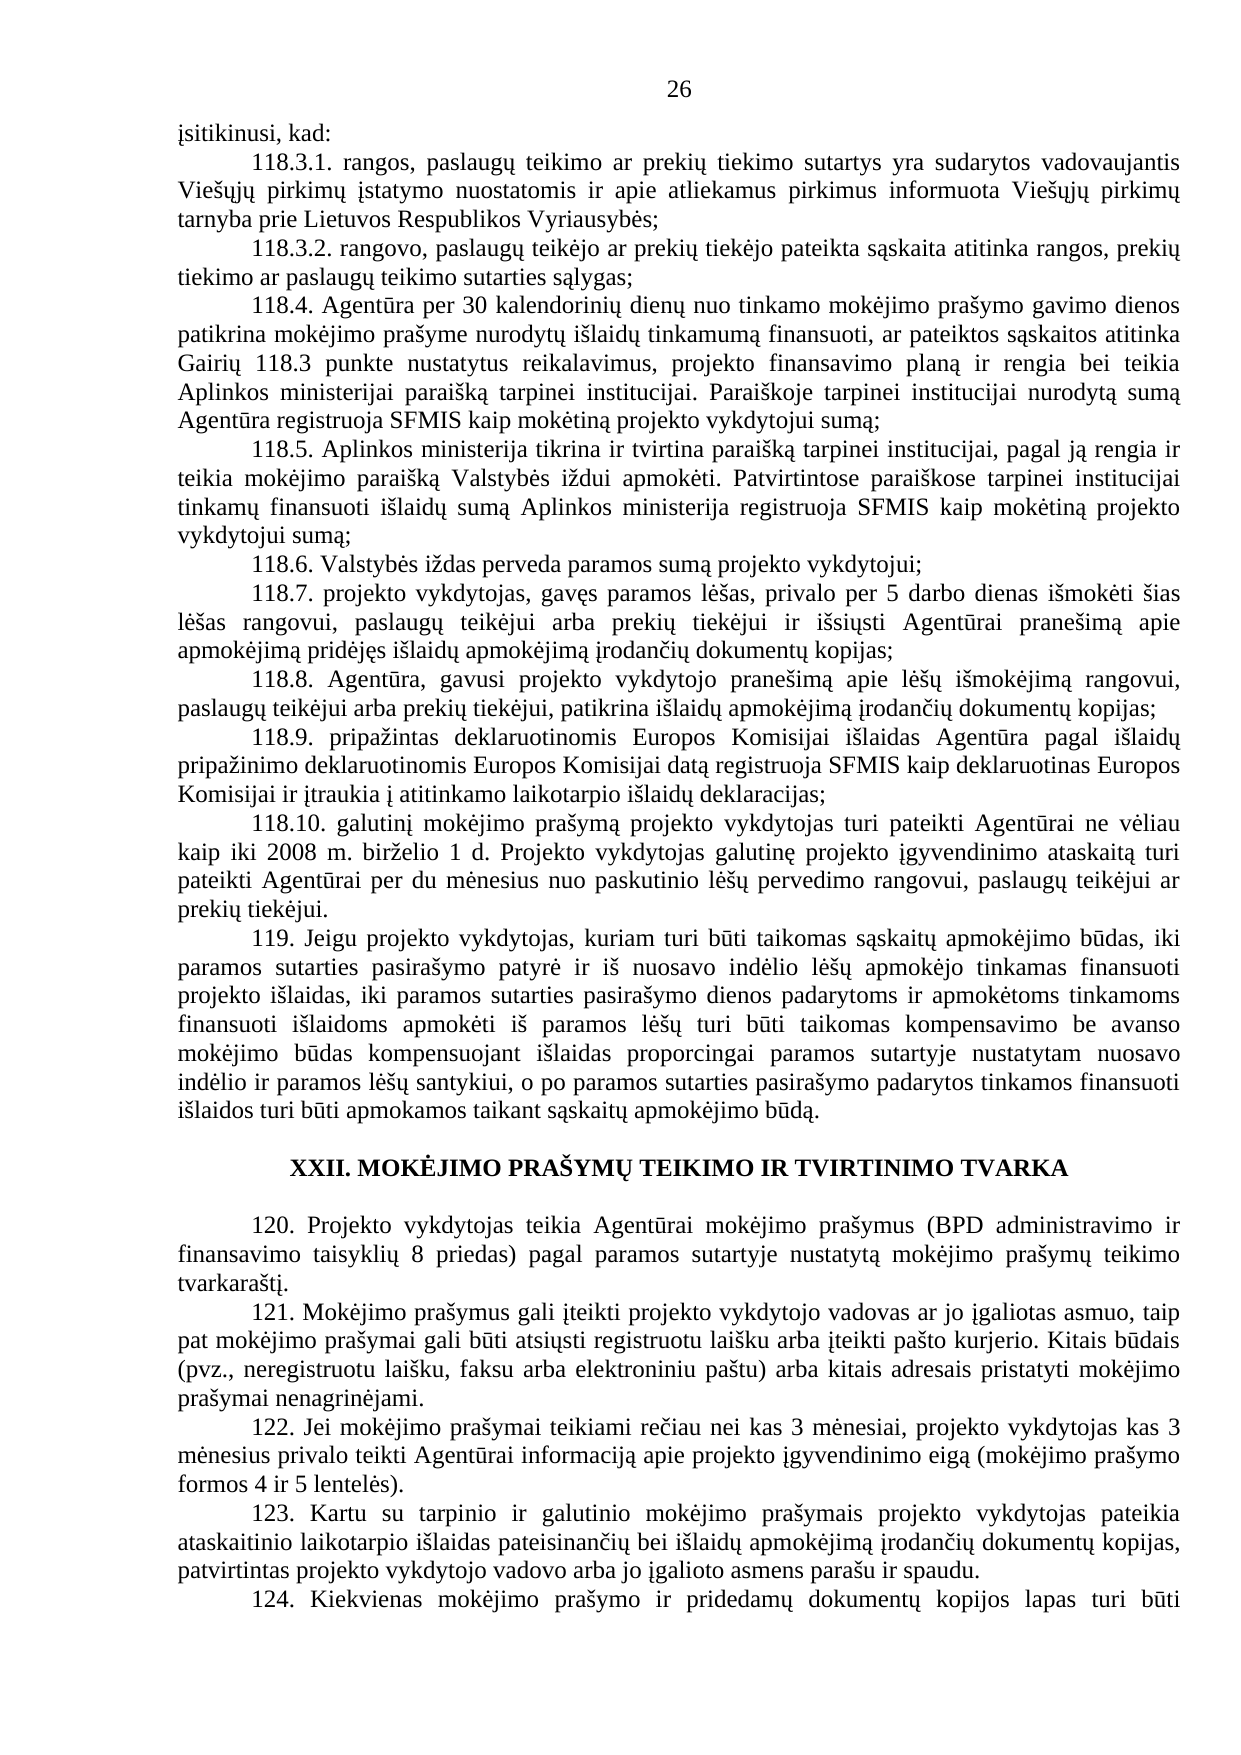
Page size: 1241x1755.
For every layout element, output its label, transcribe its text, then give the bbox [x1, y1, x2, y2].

text 118.3.2. rangovo, paslaugų teikėjo ar prekių tiekėjo pateikta sąskaita atitinka rangos, prekių tiekimo ar paslaugų teikimo sutarties sąlygas; [177, 233, 1181, 291]
text 123. Kartu su tarpinio ir galutinio mokėjimo prašymais projekto vykdytojas pateikia ataskaitinio laikotarpio išlaidas pateisinančių bei išlaidų apmokėjimą įrodančių dokumentų kopijas, patvirtintas projekto vykdytojo vadovo arba jo įgalioto asmens parašu ir spaudu. [177, 1498, 1181, 1584]
text XXII. MOKĖJIMO PRAŠYMŲ TEIKIMO IR TVIRTINIMO TVARKA [177, 1153, 1181, 1182]
text 119. Jeigu projekto vykdytojas, kuriam turi būti taikomas sąskaitų apmokėjimo būdas, iki paramos sutarties pasirašymo patyrė ir iš nuosavo indėlio lėšų apmokėjo tinkamas finansuoti projekto išlaidas, iki paramos sutarties pasirašymo dienos padarytoms ir apmokėtoms tinkamoms finansuoti išlaidoms apmokėti iš paramos lėšų turi būti taikomas kompensavimo be avanso mokėjimo būdas kompensuojant išlaidas proporcingai paramos sutartyje nustatytam nuosavo indėlio ir paramos lėšų santykiui, o po paramos sutarties pasirašymo padarytos tinkamos finansuoti išlaidos turi būti apmokamos taikant sąskaitų apmokėjimo būdą. [177, 923, 1181, 1124]
text 118.4. Agentūra per 30 kalendorinių dienų nuo tinkamo mokėjimo prašymo gavimo dienos patikrina mokėjimo prašyme nurodytų išlaidų tinkamumą finansuoti, ar pateiktos sąskaitos atitinka Gairių 118.3 punkte nustatytus reikalavimus, projekto finansavimo planą ir rengia bei teikia Aplinkos ministerijai paraišką tarpinei institucijai. Paraiškoje tarpinei institucijai nurodytą sumą Agentūra registruoja SFMIS kaip mokėtiną projekto vykdytojui sumą; [177, 291, 1181, 434]
text 118.10. galutinį mokėjimo prašymą projekto vykdytojas turi pateikti Agentūrai ne vėliau kaip iki 2008 m. birželio 1 d. Projekto vykdytojas galutinę projekto įgyvendinimo ataskaitą turi pateikti Agentūrai per du mėnesius nuo paskutinio lėšų pervedimo rangovui, paslaugų teikėjui ar prekių tiekėjui. [177, 808, 1181, 923]
text 121. Mokėjimo prašymus gali įteikti projekto vykdytojo vadovas ar jo įgaliotas asmuo, taip pat mokėjimo prašymai gali būti atsiųsti registruotu laišku arba įteikti pašto kurjerio. Kitais būdais (pvz., neregistruotu laišku, faksu arba elektroniniu paštu) arba kitais adresais pristatyti mokėjimo prašymai nenagrinėjami. [177, 1297, 1181, 1412]
text 118.6. Valstybės iždas perveda paramos sumą projekto vykdytojui; [177, 549, 1181, 578]
text 118.7. projekto vykdytojas, gavęs paramos lėšas, privalo per 5 darbo dienas išmokėti šias lėšas rangovui, paslaugų teikėjui arba prekių tiekėjui ir išsiųsti Agentūrai pranešimą apie apmokėjimą pridėjęs išlaidų apmokėjimą įrodančių dokumentų kopijas; [177, 578, 1181, 664]
text 118.5. Aplinkos ministerija tikrina ir tvirtina paraišką tarpinei institucijai, pagal ją rengia ir teikia mokėjimo paraišką Valstybės iždui apmokėti. Patvirtintose paraiškose tarpinei institucijai tinkamų finansuoti išlaidų sumą Aplinkos ministerija registruoja SFMIS kaip mokėtiną projekto vykdytojui sumą; [177, 434, 1181, 549]
text 118.8. Agentūra, gavusi projekto vykdytojo pranešimą apie lėšų išmokėjimą rangovui, paslaugų teikėjui arba prekių tiekėjui, patikrina išlaidų apmokėjimą įrodančių dokumentų kopijas; [177, 664, 1181, 722]
text 120. Projekto vykdytojas teikia Agentūrai mokėjimo prašymus (BPD administravimo ir finansavimo taisyklių 8 priedas) pagal paramos sutartyje nustatytą mokėjimo prašymų teikimo tvarkaraštį. [177, 1211, 1181, 1297]
text 118.3.1. rangos, paslaugų teikimo ar prekių tiekimo sutartys yra sudarytos vadovaujantis Viešųjų pirkimų įstatymo nuostatomis ir apie atliekamus pirkimus informuota Viešųjų pirkimų tarnyba prie Lietuvos Respublikos Vyriausybės; [177, 147, 1181, 233]
text 118.9. pripažintas deklaruotinomis Europos Komisijai išlaidas Agentūra pagal išlaidų pripažinimo deklaruotinomis Europos Komisijai datą registruoja SFMIS kaip deklaruotinas Europos Komisijai ir įtraukia į atitinkamo laikotarpio išlaidų deklaracijas; [177, 722, 1181, 808]
text 124. Kiekvienas mokėjimo prašymo ir pridedamų dokumentų kopijos lapas turi būti [177, 1584, 1181, 1613]
text 122. Jei mokėjimo prašymai teikiami rečiau nei kas 3 mėnesiai, projekto vykdytojas kas 3 mėnesius privalo teikti Agentūrai informaciją apie projekto įgyvendinimo eigą (mokėjimo prašymo formos 4 ir 5 lentelės). [177, 1412, 1181, 1498]
text įsitikinusi, kad: [177, 118, 1181, 147]
